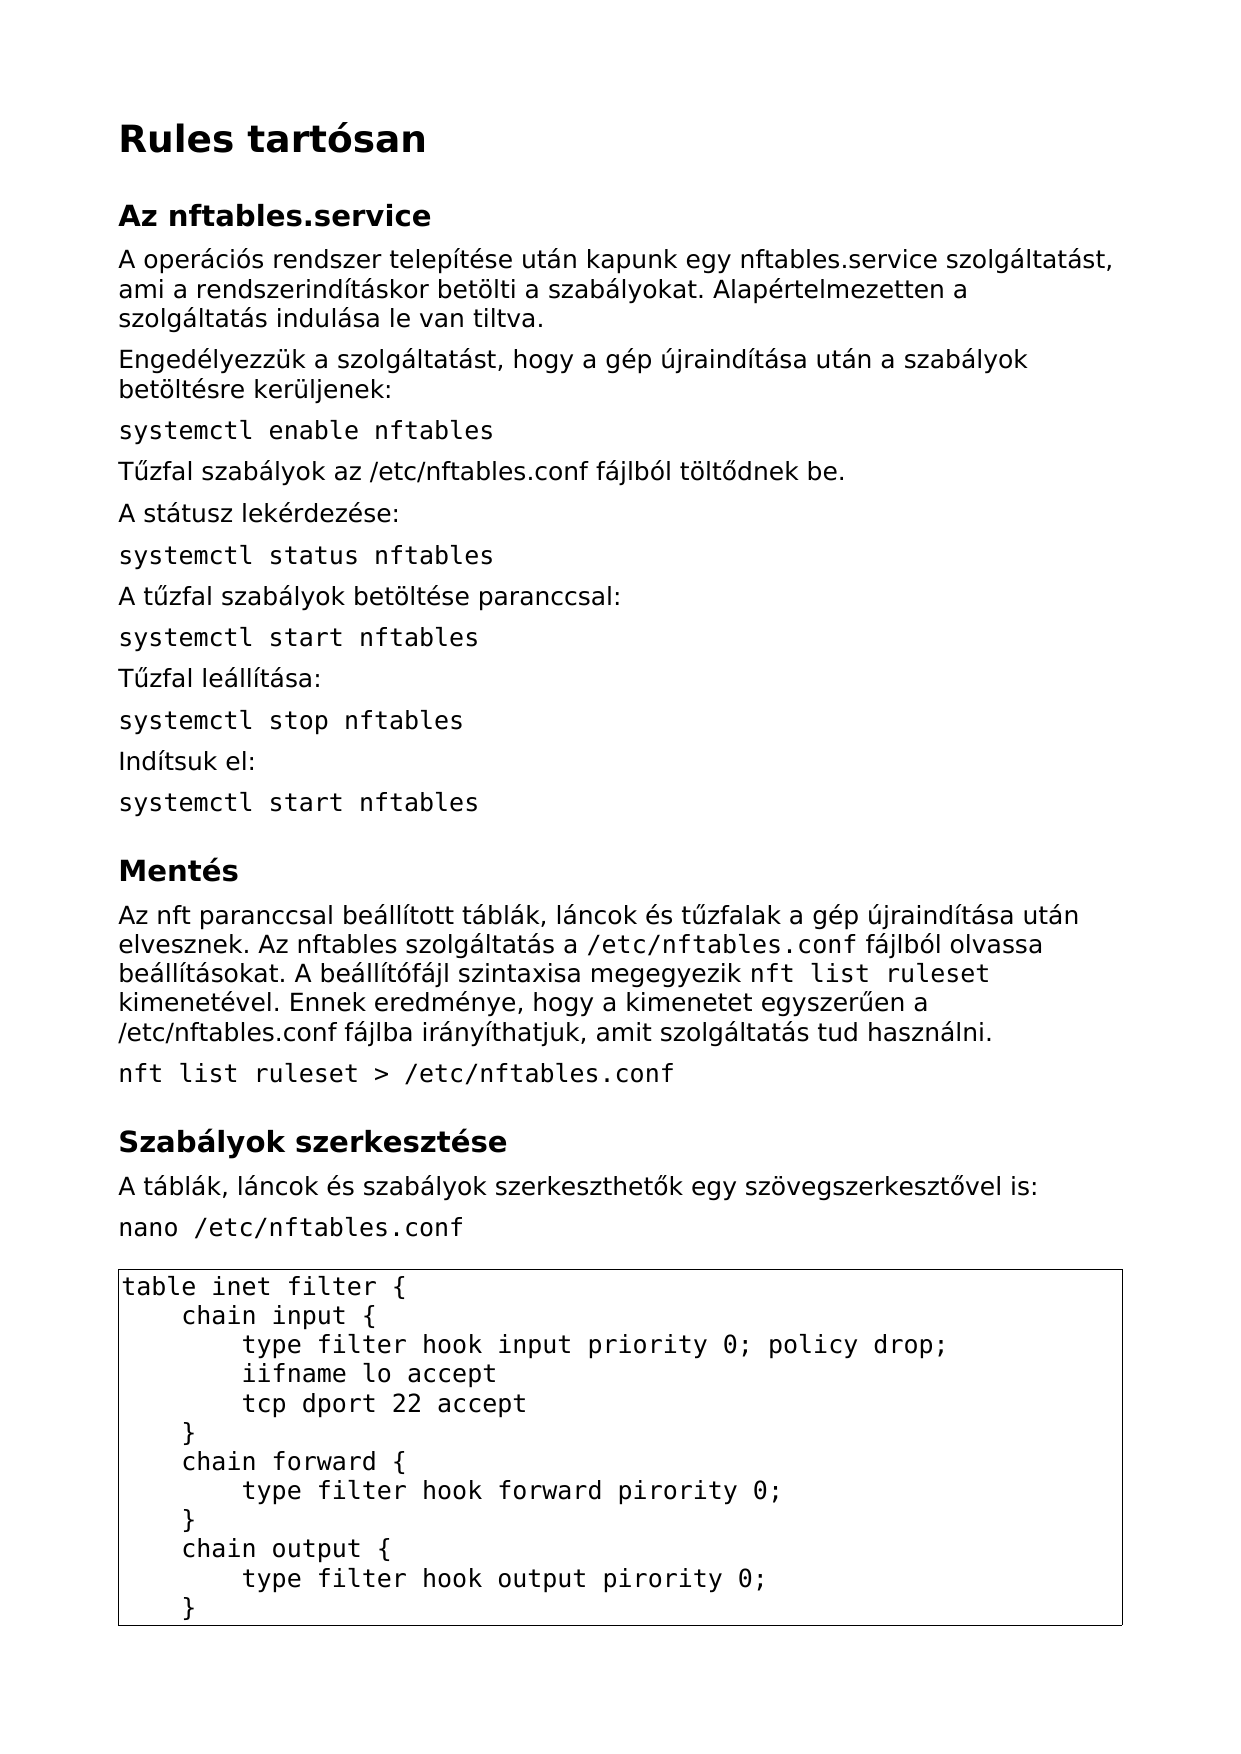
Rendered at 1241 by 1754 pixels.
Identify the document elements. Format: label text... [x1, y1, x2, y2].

text systemctl stop nftables [118, 706, 1122, 735]
text systemctl start nftables [118, 789, 1122, 818]
subtitle Szabályok szerkesztése [118, 1125, 1122, 1159]
text A operációs rendszer telepítése után kapunk egy nftables.service szolgáltatást, ami a rendszerindításkor betölti a szabályokat. Alapértelmezetten a szolgáltatás indulása le van tiltva. [118, 246, 1122, 333]
table_header table inet filter { chain input { type filter hook input priority 0; policy drop; iifname lo accept tcp dport 22 accept } chain forward { type filter hook forward pirority 0; } chain output { type filter hook output pirority 0; } [119, 1270, 1122, 1625]
text systemctl start nftables [118, 623, 1122, 653]
text systemctl status nftables [118, 541, 1122, 570]
subtitle Rules tartósan [118, 118, 1122, 162]
text A tűzfal szabályok betöltése paranccsal: [118, 582, 1122, 611]
text Tűzfal leállítása: [118, 664, 1122, 693]
subtitle Mentés [118, 854, 1122, 888]
text Indítsuk el: [118, 747, 1122, 776]
text nano /etc/nftables.conf [118, 1213, 1122, 1243]
text nft list ruleset > /etc/nftables.conf [118, 1059, 1122, 1088]
text Az nft paranccsal beállított táblák, láncok és tűzfalak a gép újraindítása után elvesznek. Az nftables szolgáltatás a /etc/nftables.conf fájlból olvassa beállításokat. A beállítófájl szintaxisa megegyezik nft list ruleset kimenetével. Ennek eredménye, hogy a kimenetet egyszerűen a /etc/nftables.conf fájlba irányíthatjuk, amit szolgáltatás tud használni. [118, 901, 1122, 1047]
text Engedélyezzük a szolgáltatást, hogy a gép újraindítása után a szabályok betöltésre kerüljenek: [118, 346, 1122, 404]
text Tűzfal szabályok az /etc/nftables.conf fájlból töltődnek be. [118, 457, 1122, 487]
text systemctl enable nftables [118, 417, 1122, 446]
text A táblák, láncok és szabályok szerkeszthetők egy szövegszerkesztővel is: [118, 1172, 1122, 1201]
text A státusz lekérdezése: [118, 499, 1122, 528]
subtitle Az nftables.service [118, 199, 1122, 233]
